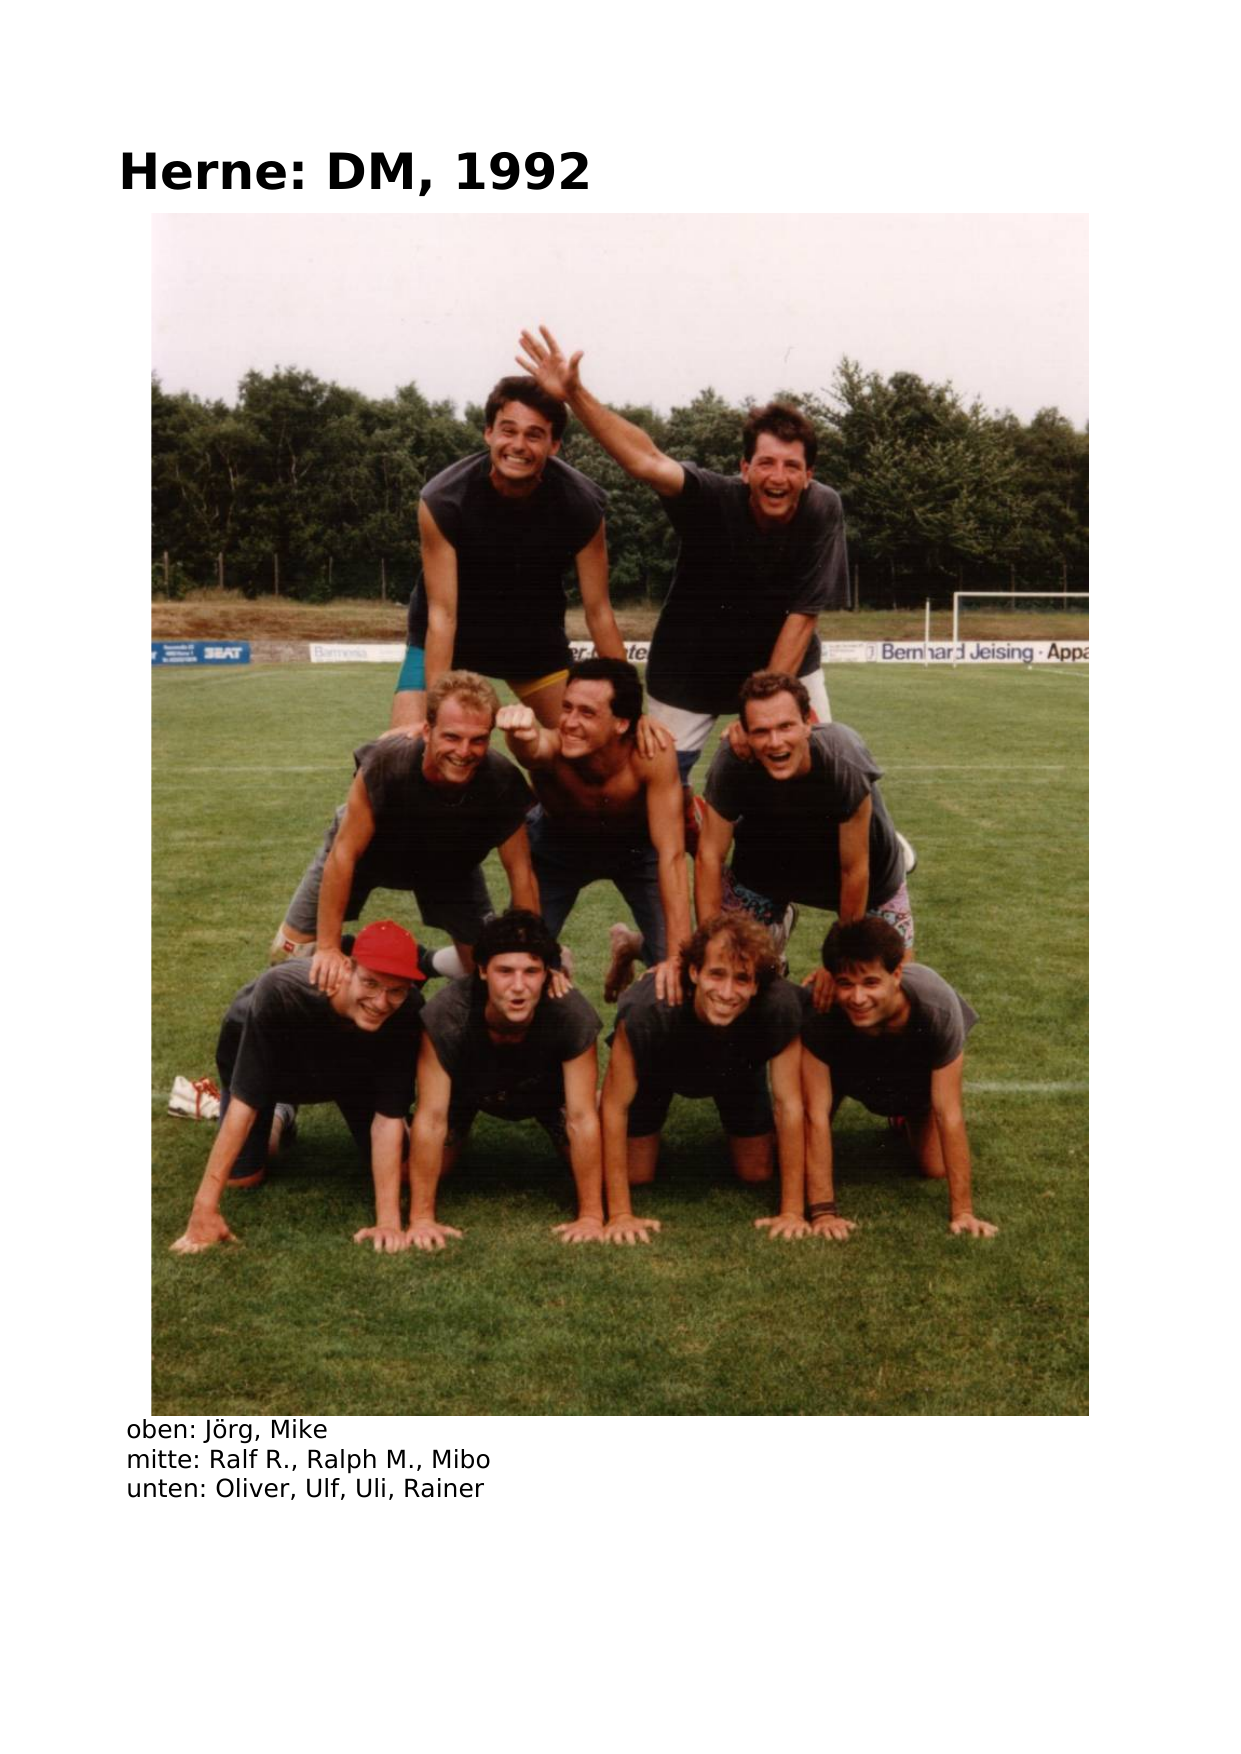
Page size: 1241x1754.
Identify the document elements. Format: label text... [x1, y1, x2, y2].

subtitle Herne: DM, 1992 [118, 143, 1122, 201]
picture [151, 213, 1089, 1416]
text oben: Jörg, Mike mitte: Ralf R., Ralph M., Mibo unten: Oliver, Ulf, Uli, Rainer [118, 214, 1122, 1503]
